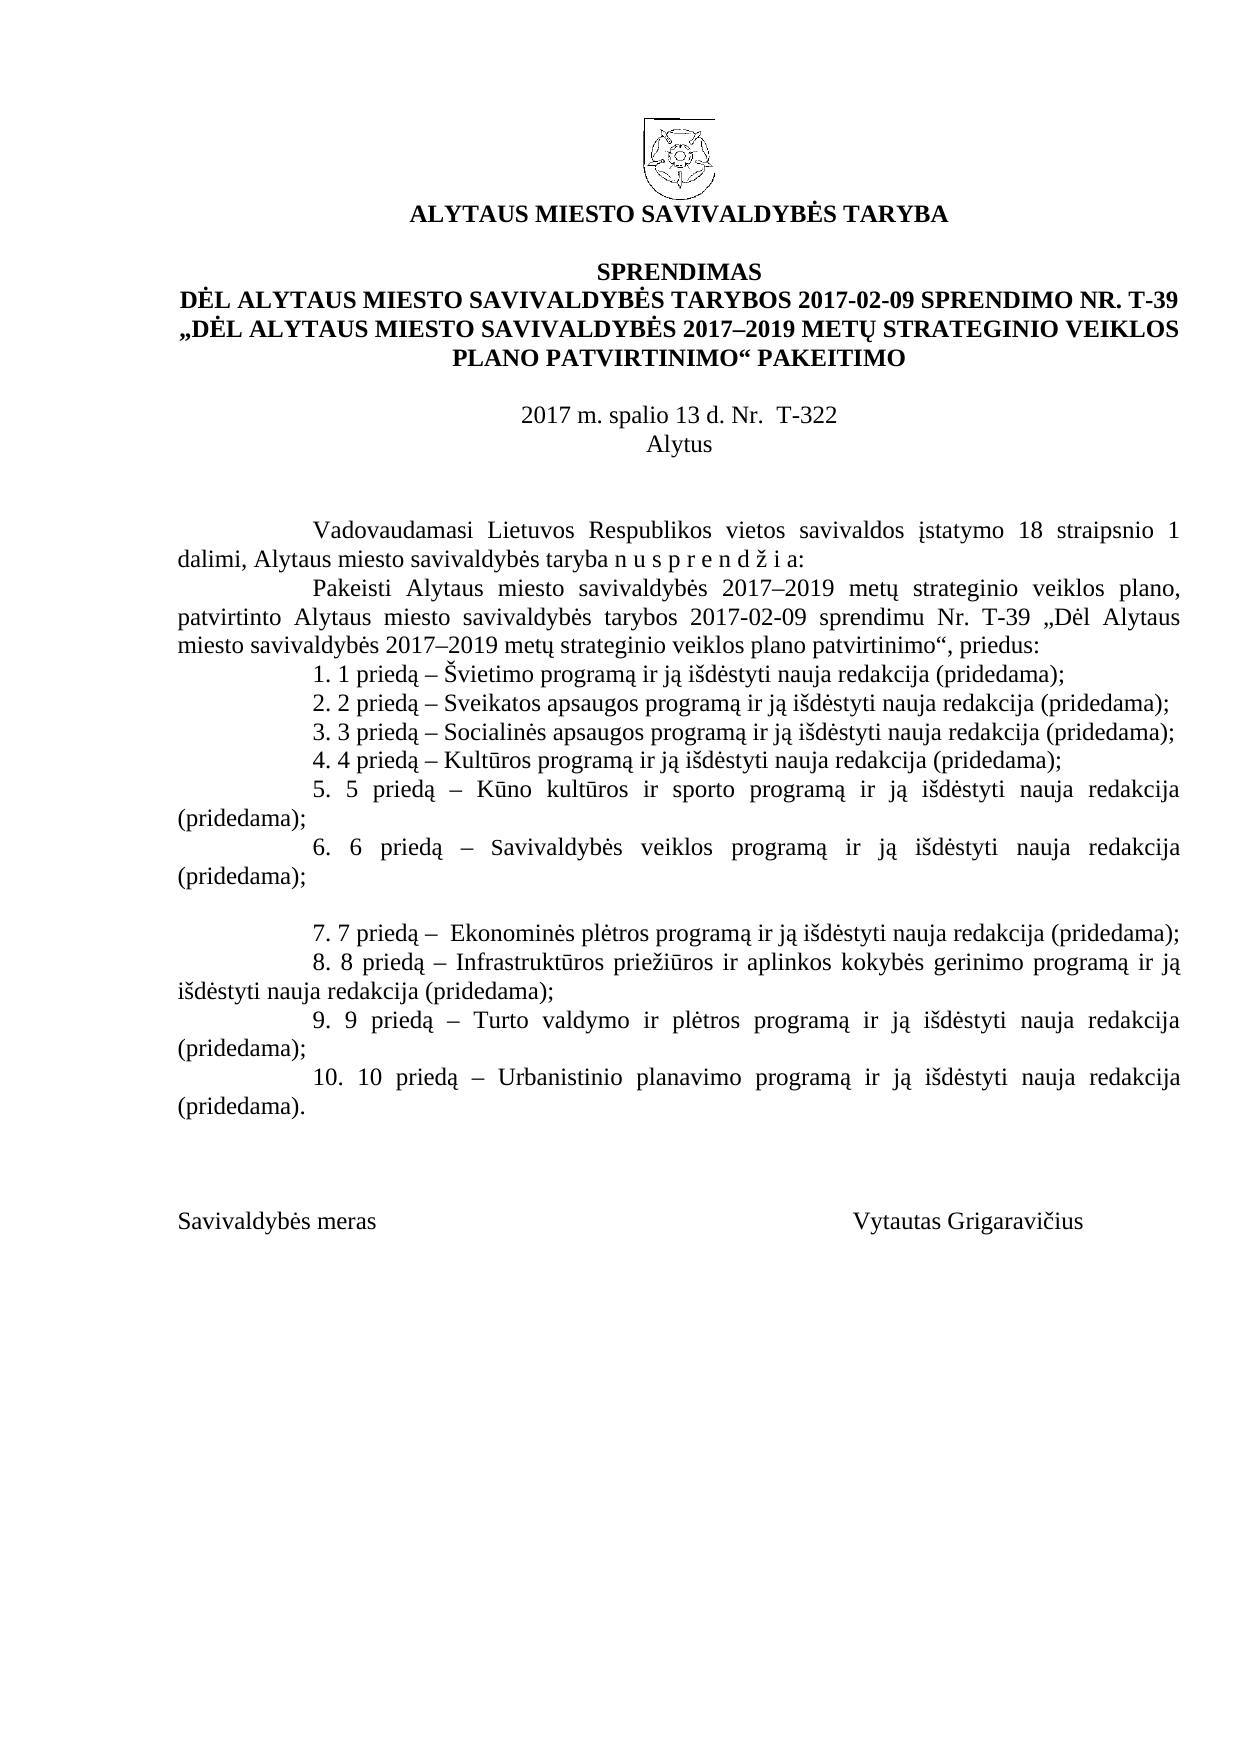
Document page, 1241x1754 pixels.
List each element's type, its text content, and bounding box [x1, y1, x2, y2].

text 9. 9 priedą – Turto valdymo ir plėtros programą ir ją išdėstyti nauja redakcija (pridedama); [177, 1005, 1181, 1062]
text SPRENDIMAS [177, 257, 1181, 286]
text 3. 3 priedą – Socialinės apsaugos programą ir ją išdėstyti nauja redakcija (pridedama); [177, 717, 1181, 746]
text Pakeisti Alytaus miesto savivaldybės 2017–2019 metų strateginio veiklos plano, patvirtinto Alytaus miesto savivaldybės tarybos 2017-02-09 sprendimu Nr. T-39 „Dėl Alytaus miesto savivaldybės 2017–2019 metų strateginio veiklos plano patvirtinimo“, priedus: [177, 573, 1181, 659]
text 6. 6 priedą – Savivaldybės veiklos programą ir ją išdėstyti nauja redakcija (pridedama); [177, 832, 1181, 890]
text 7. 7 priedą – Ekonominės plėtros programą ir ją išdėstyti nauja redakcija (pridedama); [177, 918, 1181, 947]
text 2. 2 priedą – Sveikatos apsaugos programą ir ją išdėstyti nauja redakcija (pridedama); [177, 688, 1181, 717]
text DĖL ALYTAUS MIESTO SAVIVALDYBĖS TARYBOS 2017-02-09 SPRENDIMO NR. T-39 „DĖL ALYTAUS MIESTO SAVIVALDYBĖS 2017–2019 METŲ STRATEGINIO VEIKLOS PLANO PATVIRTINIMO“ PAKEITIMO [177, 286, 1181, 372]
text Savivaldybės meras Vytautas Grigaravičius [177, 1206, 1181, 1235]
text ALYTAUS MIESTO SAVIVALDYBĖS TARYBA [177, 199, 1181, 228]
text 1. 1 priedą – Švietimo programą ir ją išdėstyti nauja redakcija (pridedama); [177, 659, 1181, 688]
text 10. 10 priedą – Urbanistinio planavimo programą ir ją išdėstyti nauja redakcija (pridedama). [177, 1062, 1181, 1120]
text 4. 4 priedą – Kultūros programą ir ją išdėstyti nauja redakcija (pridedama); [177, 746, 1181, 774]
text 2017 m. spalio 13 d. Nr. T-322 [177, 401, 1181, 429]
text Alytus [177, 429, 1181, 458]
text 5. 5 priedą – Kūno kultūros ir sporto programą ir ją išdėstyti nauja redakcija (pridedama); [177, 774, 1181, 832]
text 8. 8 priedą – Infrastruktūros priežiūros ir aplinkos kokybės gerinimo programą ir ją išdėstyti nauja redakcija (pridedama); [177, 947, 1181, 1005]
text Vadovaudamasi Lietuvos Respublikos vietos savivaldos įstatymo 18 straipsnio 1 dalimi, Alytaus miesto savivaldybės taryba n u s p r e n d ž i a: [177, 516, 1181, 573]
